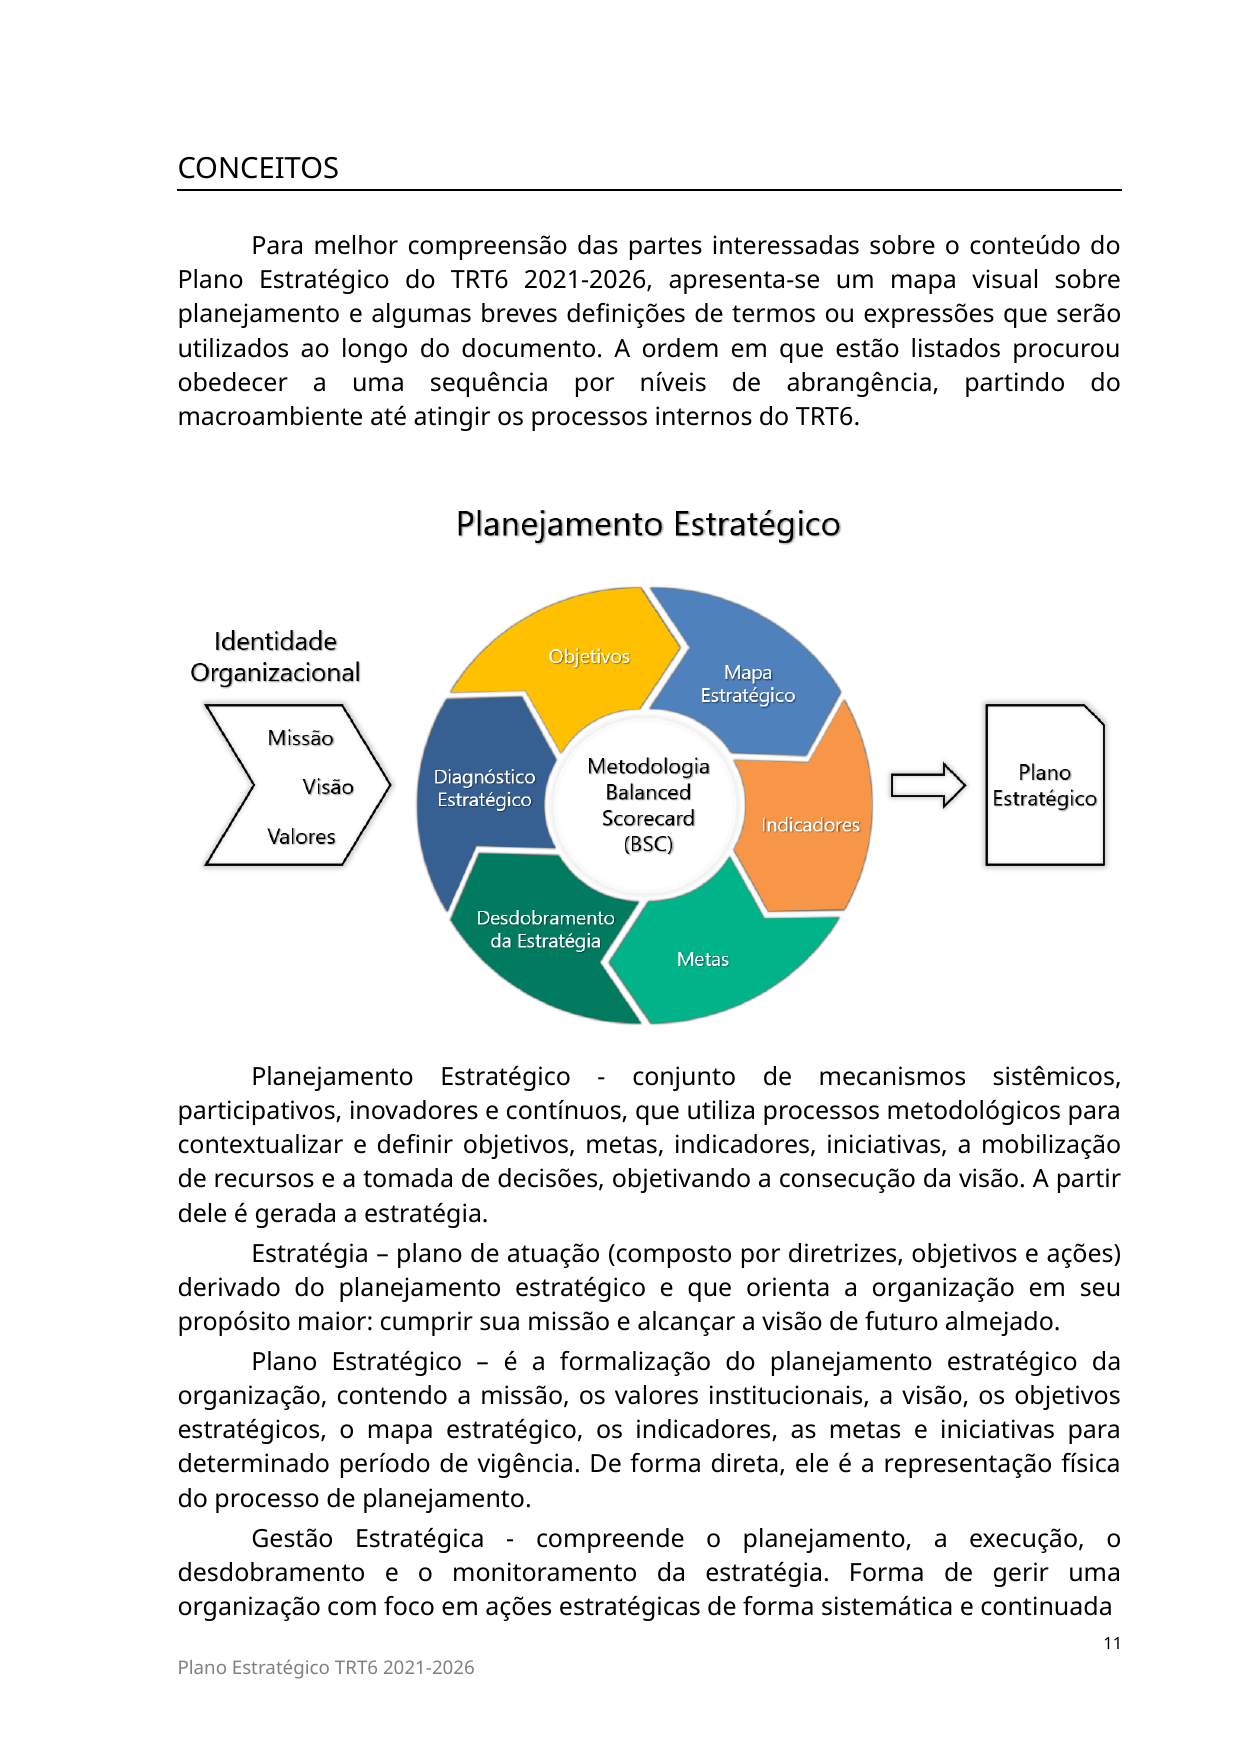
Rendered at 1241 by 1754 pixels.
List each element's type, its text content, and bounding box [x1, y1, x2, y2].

text Gestão Estratégica - compreende o planejamento, a execução, o desdobramento e o monitoramento da estratégia. Forma de gerir uma organização com foco em ações estratégicas de forma sistemática e continuada [177, 1521, 1122, 1623]
text Para melhor compreensão das partes interessadas sobre o conteúdo do Plano Estratégico do TRT6 2021-2026, apresenta-se um mapa visual sobre planejamento e algumas breves definições de termos ou expressões que serão utilizados ao longo do documento. A ordem em que estão listados procurou obedecer a uma sequência por níveis de abrangência, partindo do macroambiente até atingir os processos internos do TRT6. [177, 228, 1122, 432]
text Plano Estratégico – é a formalização do planejamento estratégico da organização, contendo a missão, os valores institucionais, a visão, os objetivos estratégicos, o mapa estratégico, os indicadores, as metas e iniciativas para determinado período de vigência. De forma direta, ele é a representação física do processo de planejamento. [177, 1344, 1122, 1514]
text Planejamento Estratégico - conjunto de mecanismos sistêmicos, participativos, inovadores e contínuos, que utiliza processos metodológicos para contextualizar e definir objetivos, metas, indicadores, iniciativas, a mobilização de recursos e a tomada de decisões, objetivando a consecução da visão. A partir dele é gerada a estratégia. [177, 1059, 1122, 1229]
text Estratégia – plano de atuação (composto por diretrizes, objetivos e ações) derivado do planejamento estratégico e que orienta a organização em seu propósito maior: cumprir sua missão e alcançar a visão de futuro almejado. [177, 1236, 1122, 1338]
text CONCEITOS [177, 148, 1122, 189]
picture [177, 495, 1123, 1034]
